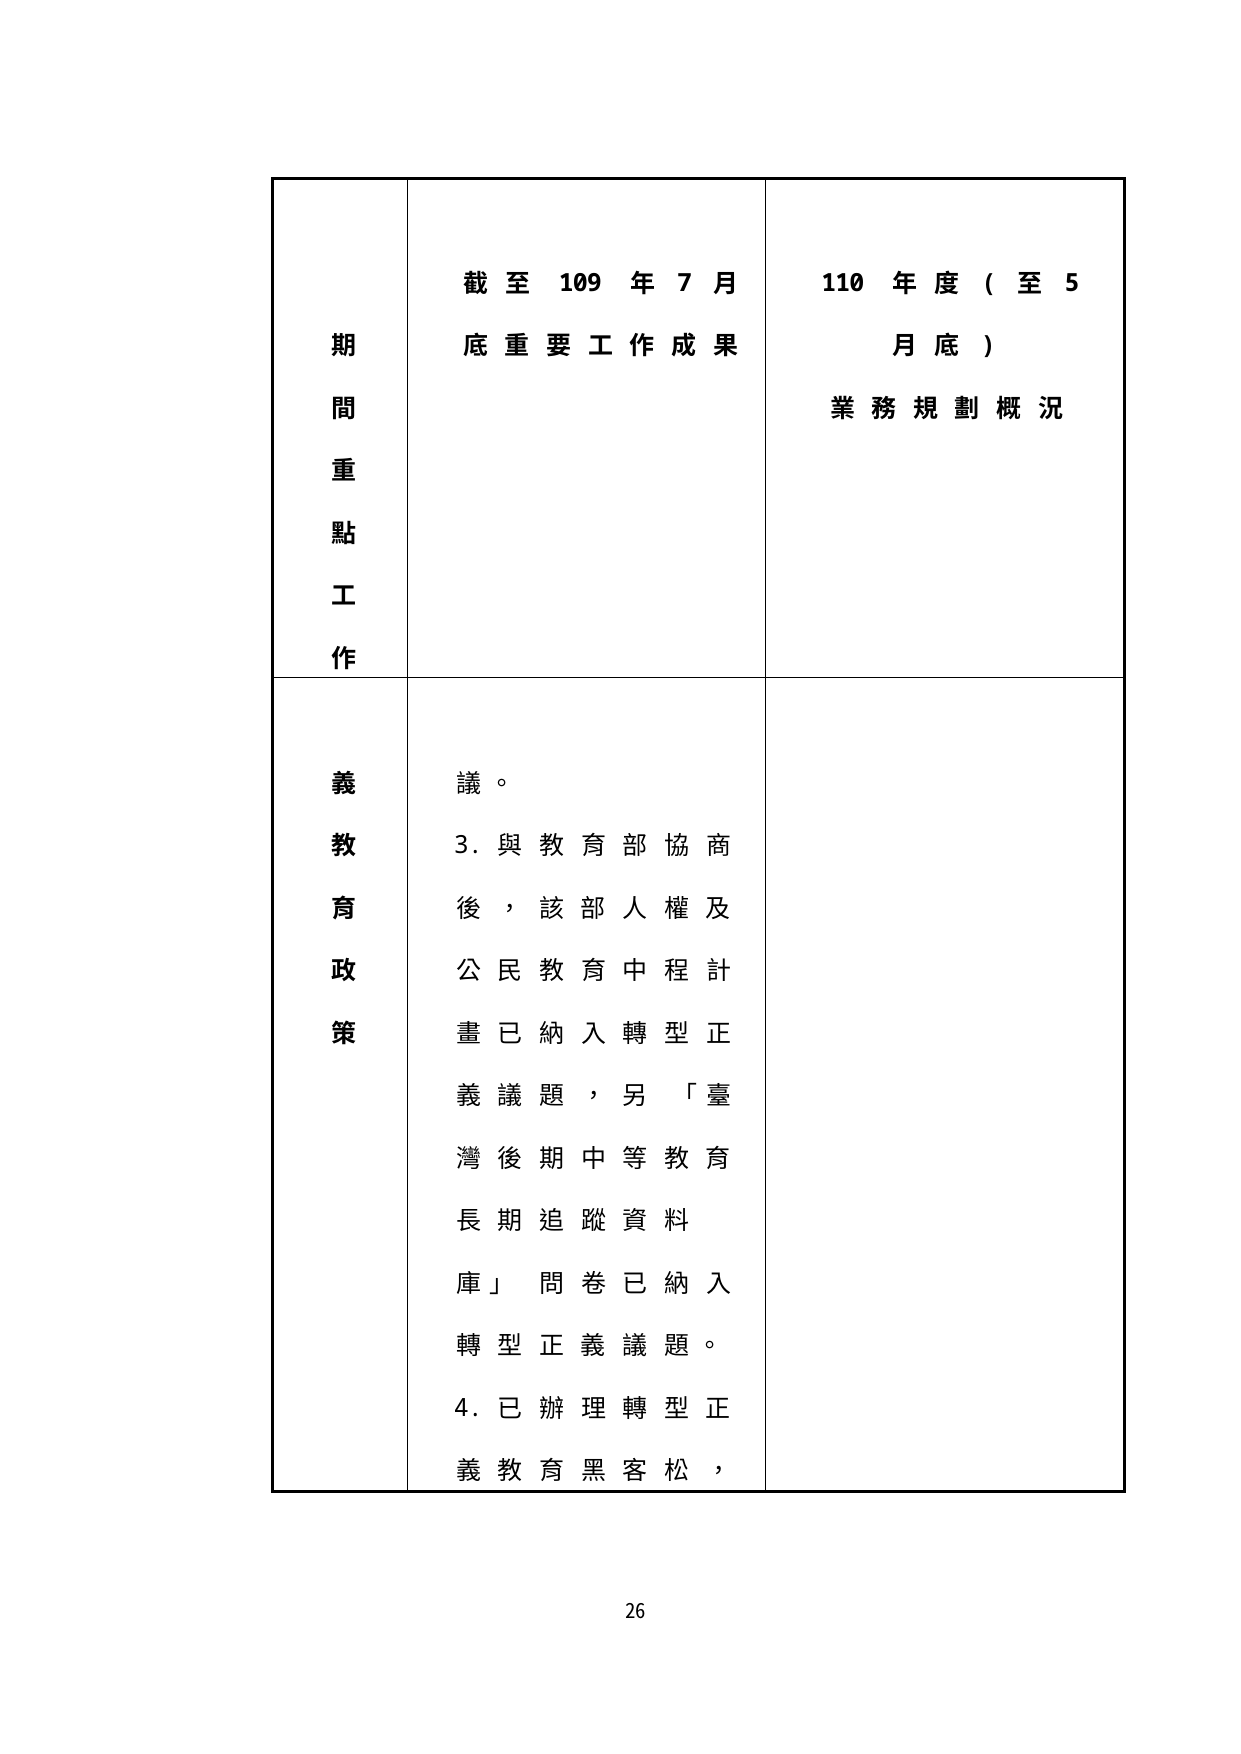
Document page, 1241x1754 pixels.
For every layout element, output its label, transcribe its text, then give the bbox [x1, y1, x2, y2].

table_cell 議。 3.與教育部協商後，該部人權及公民教育中程計畫已納入轉型正義議題，另「臺灣後期中等教育長期追蹤資料庫」問卷已納入轉型正義議題。 4.已辦理轉型正義教育黑客松， [408, 678, 765, 1490]
table_header 110年度(至5月底) 業務規劃概況 [766, 180, 1123, 677]
table_header 期間 重點 工作 [274, 180, 407, 677]
table_cell [766, 678, 1123, 1490]
table_cell 義教育政策 [274, 678, 407, 1490]
table_header 截至109年7月底重要工作成果 [408, 180, 765, 677]
